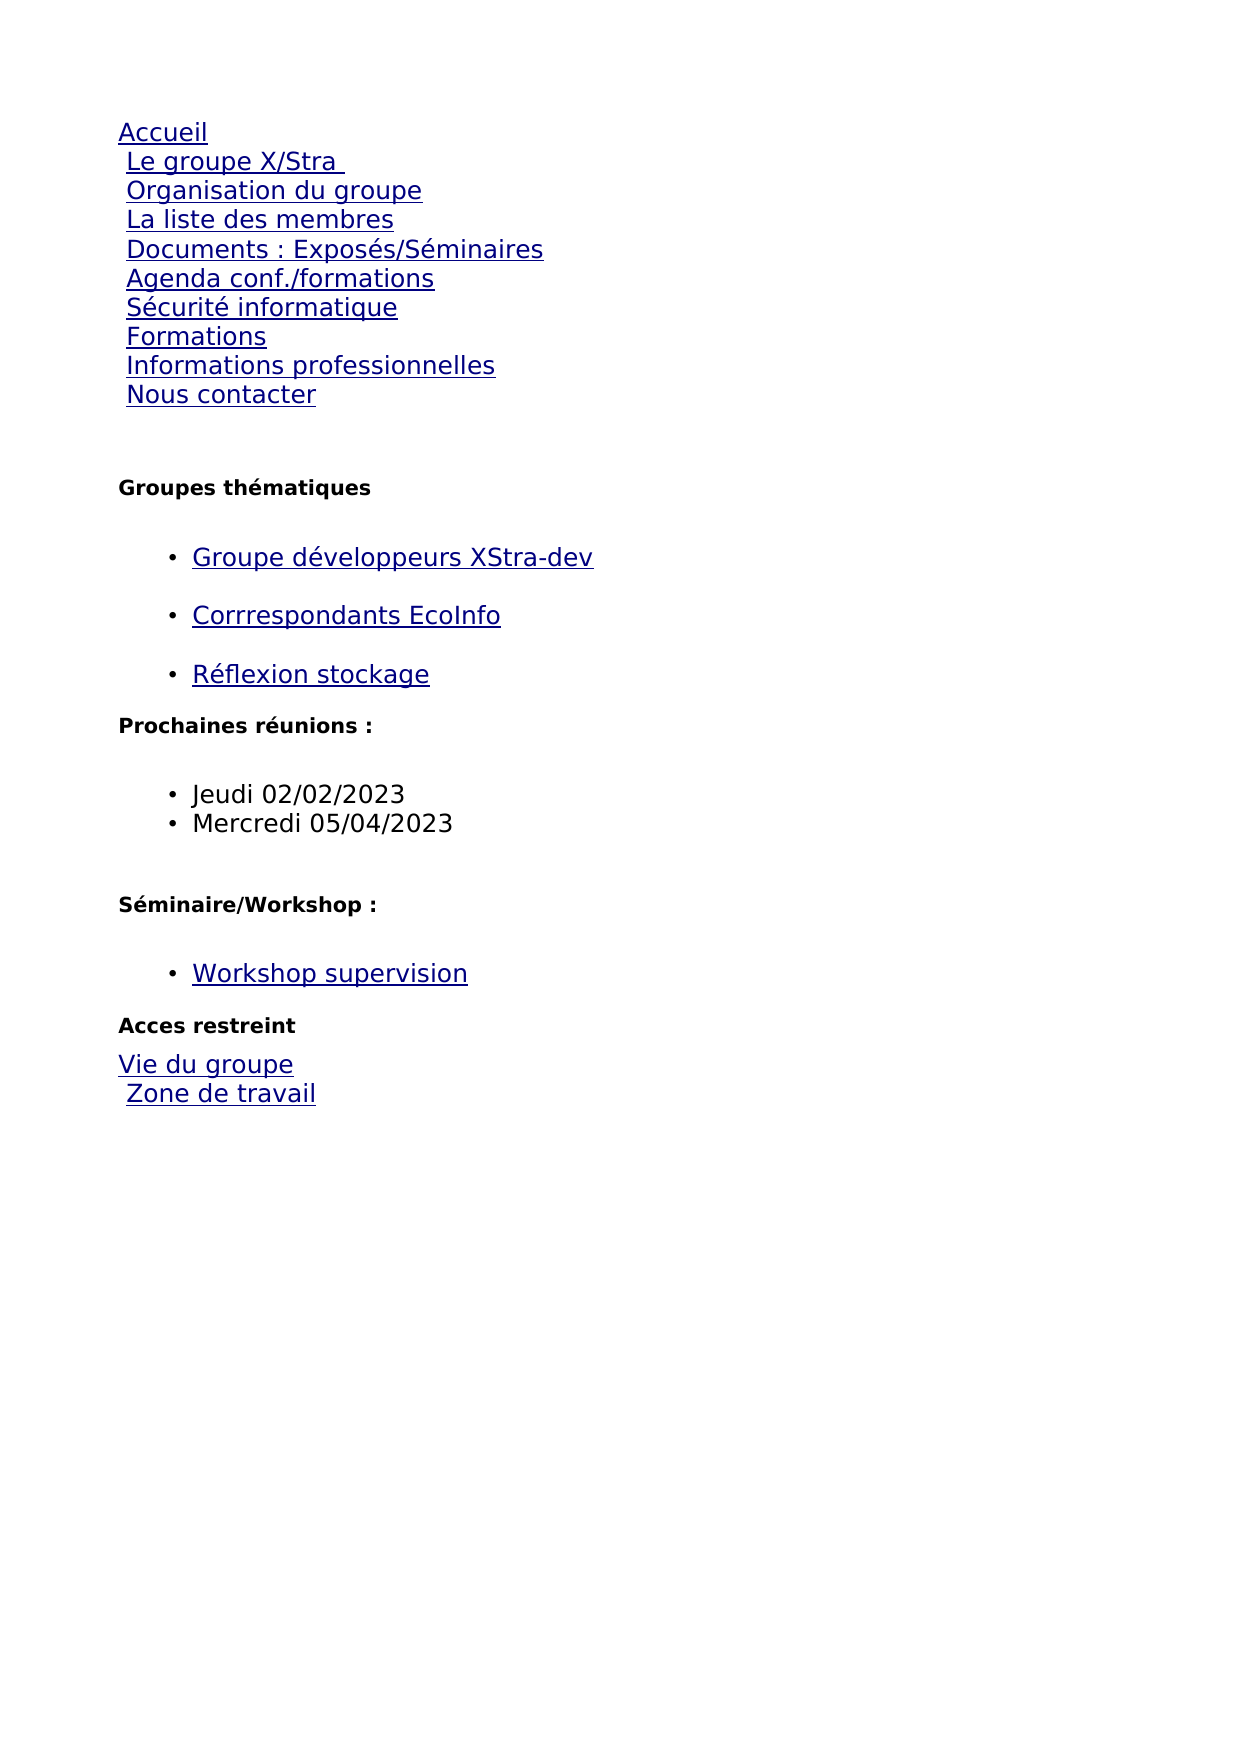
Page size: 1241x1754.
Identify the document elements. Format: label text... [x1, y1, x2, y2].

subtitle Prochaines réunions : [118, 714, 1122, 738]
list Corrrespondants EcoInfo [177, 601, 1122, 631]
list Workshop supervision [177, 959, 1122, 989]
list Groupe développeurs XStra-dev [177, 543, 1122, 572]
list Mercredi 05/04/2023 [177, 809, 1122, 839]
text Accueil Le groupe X/Stra Organisation du groupe La liste des membres Documents : Exposés/Séminaires Agenda conf./formations Sécurité informatique Formations Informations professionnelles Nous contacter [118, 118, 1122, 439]
list Jeudi 02/02/2023 [177, 780, 1122, 809]
text Vie du groupe Zone de travail [118, 1050, 1122, 1138]
subtitle Acces restreint [118, 1014, 1122, 1038]
list Réflexion stockage [177, 660, 1122, 689]
subtitle Séminaire/Workshop : [118, 893, 1122, 917]
subtitle Groupes thématiques [118, 476, 1122, 501]
